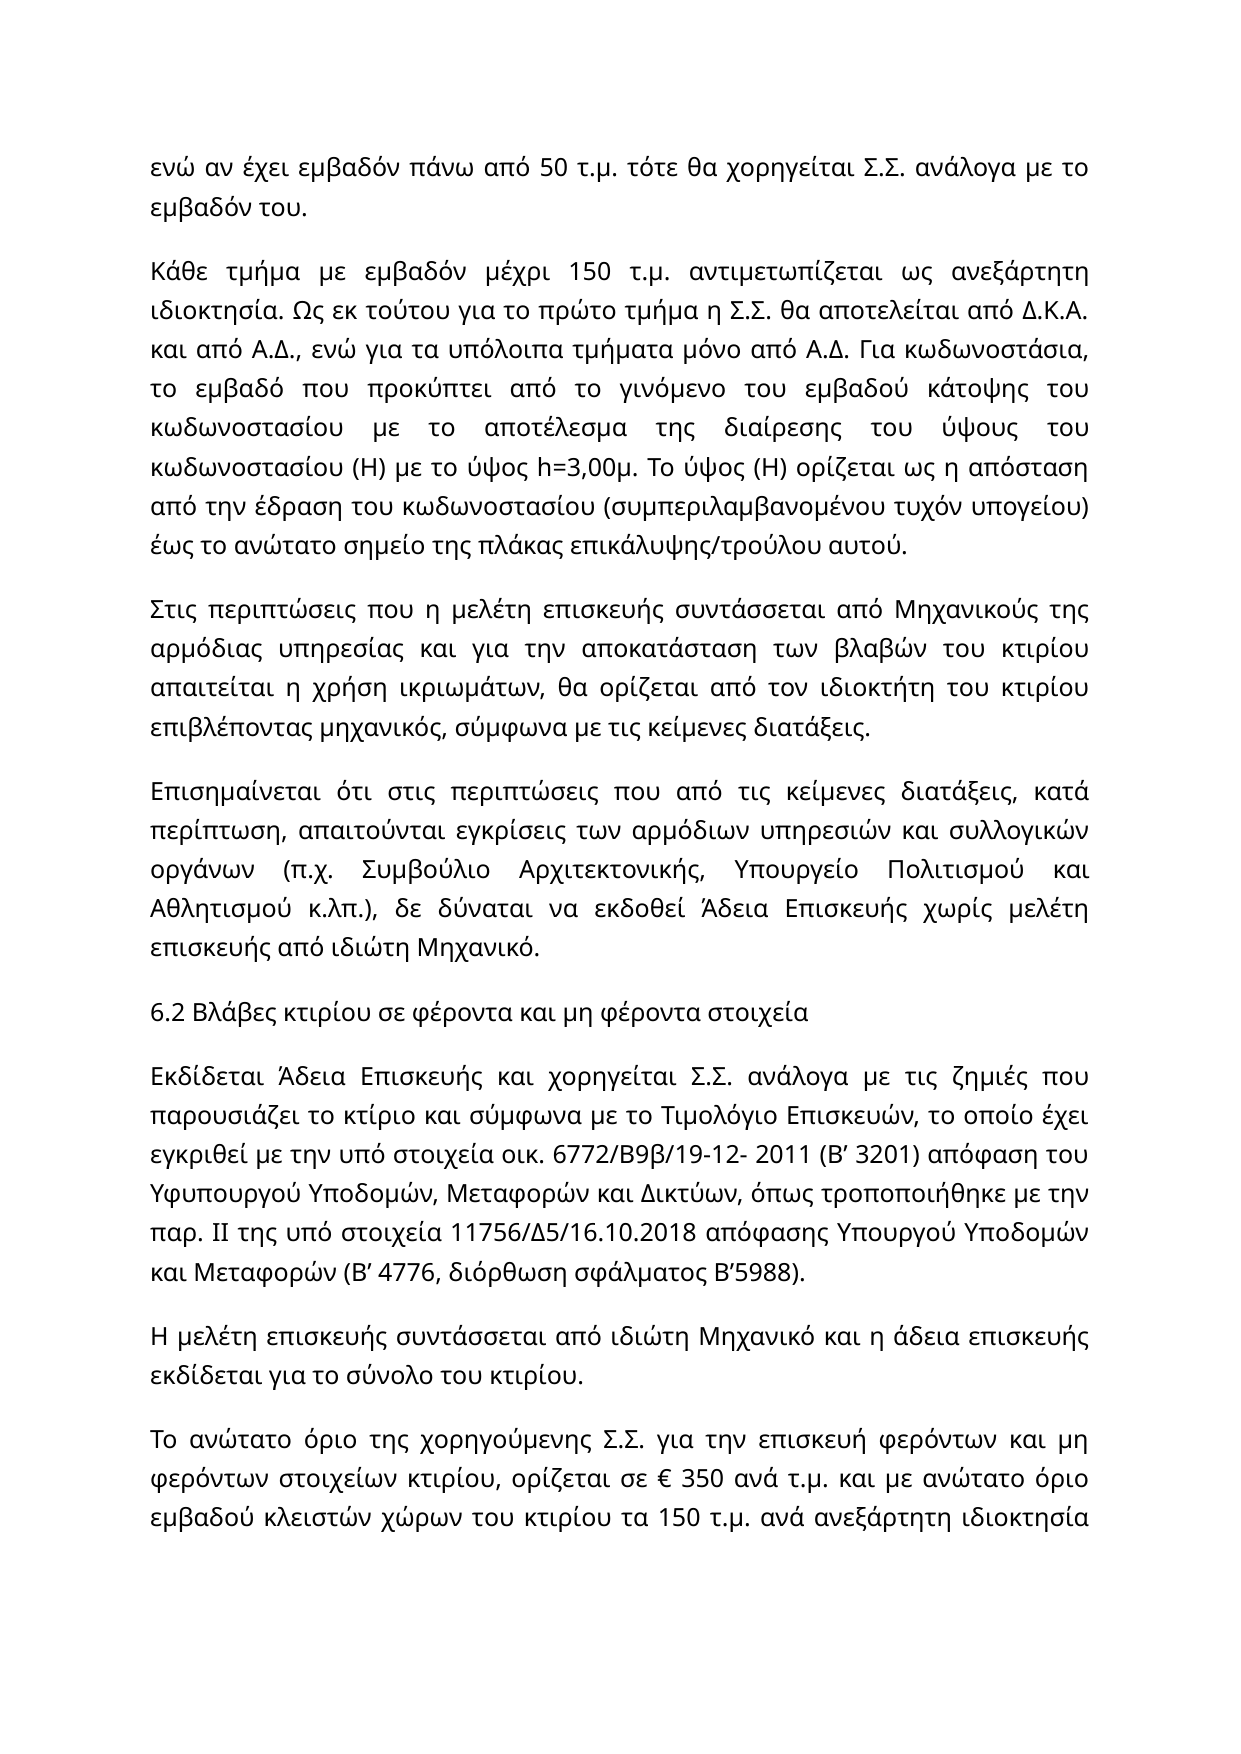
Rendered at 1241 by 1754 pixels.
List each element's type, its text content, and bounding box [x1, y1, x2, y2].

text 6.2 Βλάβες κτιρίου σε φέροντα και μη φέροντα στοιχεία [150, 994, 1090, 1028]
text Το ανώτατο όριο της χορηγούμενης Σ.Σ. για την επισκευή φερόντων και μη φερόντων στοιχείων κτιρίου, ορίζεται σε € 350 ανά τ.μ. και με ανώτατο όριο εμβαδού κλειστών χώρων του κτιρίου τα 150 τ.μ. ανά ανεξάρτητη ιδιοκτησία [150, 1422, 1090, 1534]
text Κάθε τμήμα με εμβαδόν μέχρι 150 τ.μ. αντιμετωπίζεται ως ανεξάρτητη ιδιοκτησία. Ως εκ τούτου για το πρώτο τμήμα η Σ.Σ. θα αποτελείται από Δ.Κ.Α. και από Α.Δ., ενώ για τα υπόλοιπα τμήματα μόνο από Α.Δ. Για κωδωνοστάσια, το εμβαδό που προκύπτει από το γινόμενο του εμβαδού κάτοψης του κωδωνοστασίου με το αποτέλεσμα της διαίρεσης του ύψους του κωδωνοστασίου (Η) με το ύψος h=3,00μ. Το ύψος (Η) ορίζεται ως η απόσταση από την έδραση του κωδωνοστασίου (συμπεριλαμβανομένου τυχόν υπογείου) έως το ανώτατο σημείο της πλάκας επικάλυψης/τρούλου αυτού. [150, 253, 1090, 562]
text Επισημαίνεται ότι στις περιπτώσεις που από τις κείμενες διατάξεις, κατά περίπτωση, απαιτούνται εγκρίσεις των αρμόδιων υπηρεσιών και συλλογικών οργάνων (π.χ. Συμβούλιο Αρχιτεκτονικής, Υπουργείο Πολιτισμού και Αθλητισμού κ.λπ.), δε δύναται να εκδοθεί Άδεια Επισκευής χωρίς μελέτη επισκευής από ιδιώτη Μηχανικό. [150, 773, 1090, 964]
text Εκδίδεται Άδεια Επισκευής και χορηγείται Σ.Σ. ανάλογα με τις ζημιές που παρουσιάζει το κτίριο και σύμφωνα με το Τιμολόγιο Επισκευών, το οποίο έχει εγκριθεί με την υπό στοιχεία οικ. 6772/Β9β/19-12- 2011 (Β’ 3201) απόφαση του Υφυπουργού Υποδομών, Μεταφορών και Δικτύων, όπως τροποποιήθηκε με την παρ. ΙΙ της υπό στοιχεία 11756/Δ5/16.10.2018 απόφασης Υπουργού Υποδομών και Μεταφορών (Β’ 4776, διόρθωση σφάλματος Β’5988). [150, 1058, 1090, 1288]
text ενώ αν έχει εμβαδόν πάνω από 50 τ.μ. τότε θα χορηγείται Σ.Σ. ανάλογα με το εμβαδόν του. [150, 150, 1090, 223]
text Στις περιπτώσεις που η μελέτη επισκευής συντάσσεται από Μηχανικούς της αρμόδιας υπηρεσίας και για την αποκατάσταση των βλαβών του κτιρίου απαιτείται η χρήση ικριωμάτων, θα ορίζεται από τον ιδιοκτήτη του κτιρίου επιβλέποντας μηχανικός, σύμφωνα με τις κείμενες διατάξεις. [150, 592, 1090, 743]
text Η μελέτη επισκευής συντάσσεται από ιδιώτη Μηχανικό και η άδεια επισκευής εκδίδεται για το σύνολο του κτιρίου. [150, 1318, 1090, 1392]
